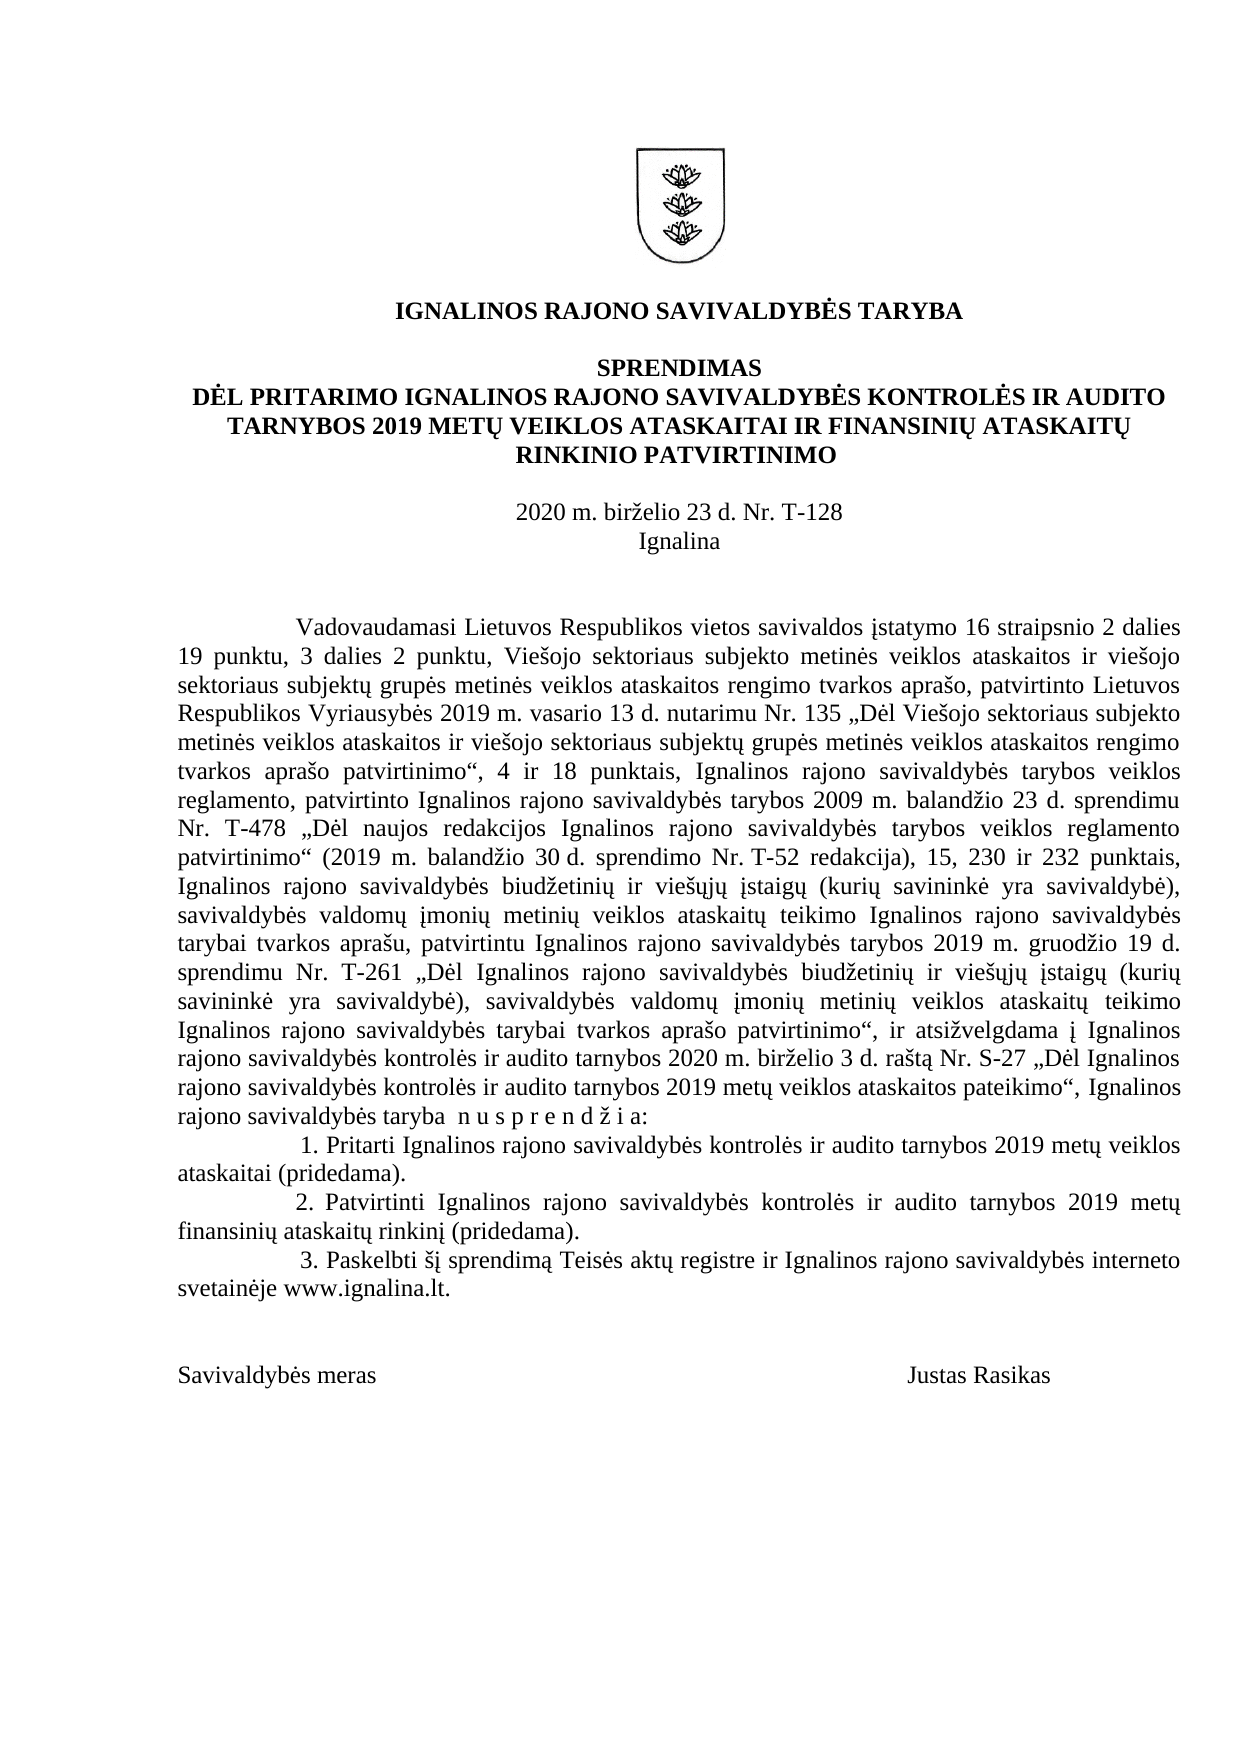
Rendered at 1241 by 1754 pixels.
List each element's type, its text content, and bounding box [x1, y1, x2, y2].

text 2020 m. birželio 23 d. Nr. T-128 [177, 497, 1181, 526]
text Ignalina [177, 526, 1181, 555]
text DĖL PRITARIMO IGNALINOS RAJONO SAVIVALDYBĖS KONTROLĖS IR AUDITO TARNYBOS 2019 METŲ VEIKLOS ATASKAITAI IR FINANSINIŲ ATASKAITŲ RINKINIO PATVIRTINIMO [177, 382, 1181, 468]
text 1. Pritarti Ignalinos rajono savivaldybės kontrolės ir audito tarnybos 2019 metų veiklos ataskaitai (pridedama). [177, 1130, 1181, 1187]
text Savivaldybės meras Justas Rasikas [177, 1360, 1181, 1388]
text SPRENDIMAS [177, 353, 1181, 382]
text 2. Patvirtinti Ignalinos rajono savivaldybės kontrolės ir audito tarnybos 2019 metų finansinių ataskaitų rinkinį (pridedama). [177, 1187, 1181, 1245]
text Vadovaudamasi Lietuvos Respublikos vietos savivaldos įstatymo 16 straipsnio 2 dalies 19 punktu, 3 dalies 2 punktu, Viešojo sektoriaus subjekto metinės veiklos ataskaitos ir viešojo sektoriaus subjektų grupės metinės veiklos ataskaitos rengimo tvarkos aprašo, patvirtinto Lietuvos Respublikos Vyriausybės 2019 m. vasario 13 d. nutarimu Nr. 135 „Dėl Viešojo sektoriaus subjekto metinės veiklos ataskaitos ir viešojo sektoriaus subjektų grupės metinės veiklos ataskaitos rengimo tvarkos aprašo patvirtinimo“, 4 ir 18 punktais, Ignalinos rajono savivaldybės tarybos veiklos reglamento, patvirtinto Ignalinos rajono savivaldybės tarybos 2009 m. balandžio 23 d. sprendimu Nr. T-478 „Dėl naujos redakcijos Ignalinos rajono savivaldybės tarybos veiklos reglamento patvirtinimo“ (2019 m. balandžio 30 d. sprendimo Nr. T-52 redakcija), 15, 230 ir 232 punktais, Ignalinos rajono savivaldybės biudžetinių ir viešųjų įstaigų (kurių savininkė yra savivaldybė), savivaldybės valdomų įmonių metinių veiklos ataskaitų teikimo Ignalinos rajono savivaldybės tarybai tvarkos aprašu, patvirtintu Ignalinos rajono savivaldybės tarybos 2019 m. gruodžio 19 d. sprendimu Nr. T-261 „Dėl Ignalinos rajono savivaldybės biudžetinių ir viešųjų įstaigų (kurių savininkė yra savivaldybė), savivaldybės valdomų įmonių metinių veiklos ataskaitų teikimo Ignalinos rajono savivaldybės tarybai tvarkos aprašo patvirtinimo“, ir atsižvelgdama į Ignalinos rajono savivaldybės kontrolės ir audito tarnybos 2020 m. birželio 3 d. raštą Nr. S-27 „Dėl Ignalinos rajono savivaldybės kontrolės ir audito tarnybos 2019 metų veiklos ataskaitos pateikimo“, Ignalinos rajono savivaldybės taryba n u s p r e n d ž i a: [177, 612, 1181, 1130]
text IGNALINOS RAJONO SAVIVALDYBĖS TARYBA [177, 296, 1181, 325]
text 3. Paskelbti šį sprendimą Teisės aktų registre ir Ignalinos rajono savivaldybės interneto svetainėje www.ignalina.lt. [177, 1245, 1181, 1302]
